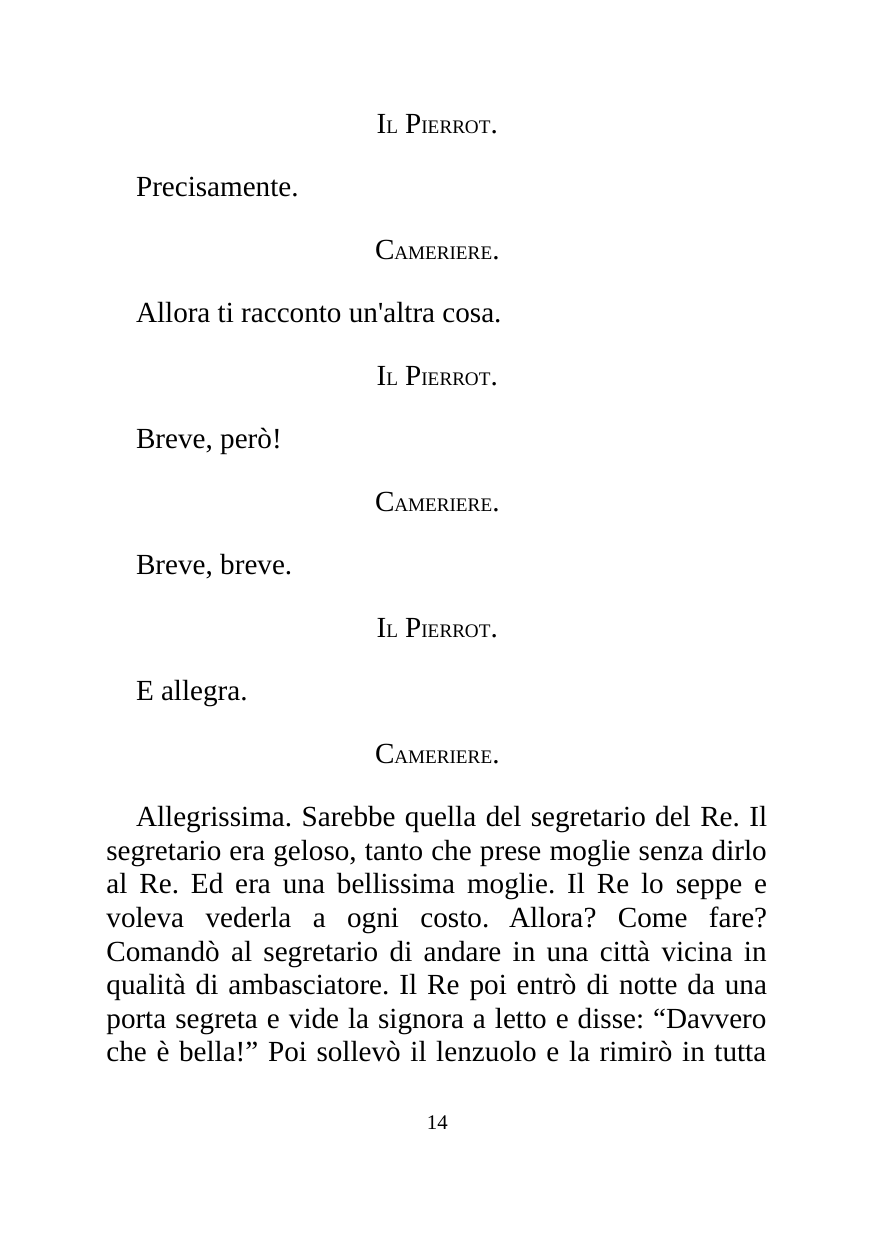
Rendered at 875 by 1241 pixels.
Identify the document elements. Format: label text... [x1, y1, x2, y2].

text Cameriere. [106, 484, 768, 518]
text Precisamente. [106, 169, 768, 203]
text Cameriere. [106, 736, 768, 770]
text Breve, breve. [106, 547, 768, 581]
text Allegrissima. Sarebbe quella del segretario del Re. Il segretario era geloso, tanto che prese moglie senza dirlo al Re. Ed era una bellissima moglie. Il Re lo seppe e voleva vederla a ogni costo. Allora? Come fare? Comandò al segretario di andare in una città vicina in qualità di ambasciatore. Il Re poi entrò di notte da una porta segreta e vide la signora a letto e disse: “Davvero che è bella!” Poi sollevò il lenzuolo e la rimirò in tutta [106, 799, 768, 1068]
text Allora ti racconto un'altra cosa. [106, 295, 768, 329]
text Il Pierrot. [106, 358, 768, 392]
text Breve, però! [106, 421, 768, 455]
text Cameriere. [106, 232, 768, 266]
text Il Pierrot. [106, 106, 768, 140]
text E allegra. [106, 673, 768, 707]
text Il Pierrot. [106, 610, 768, 644]
